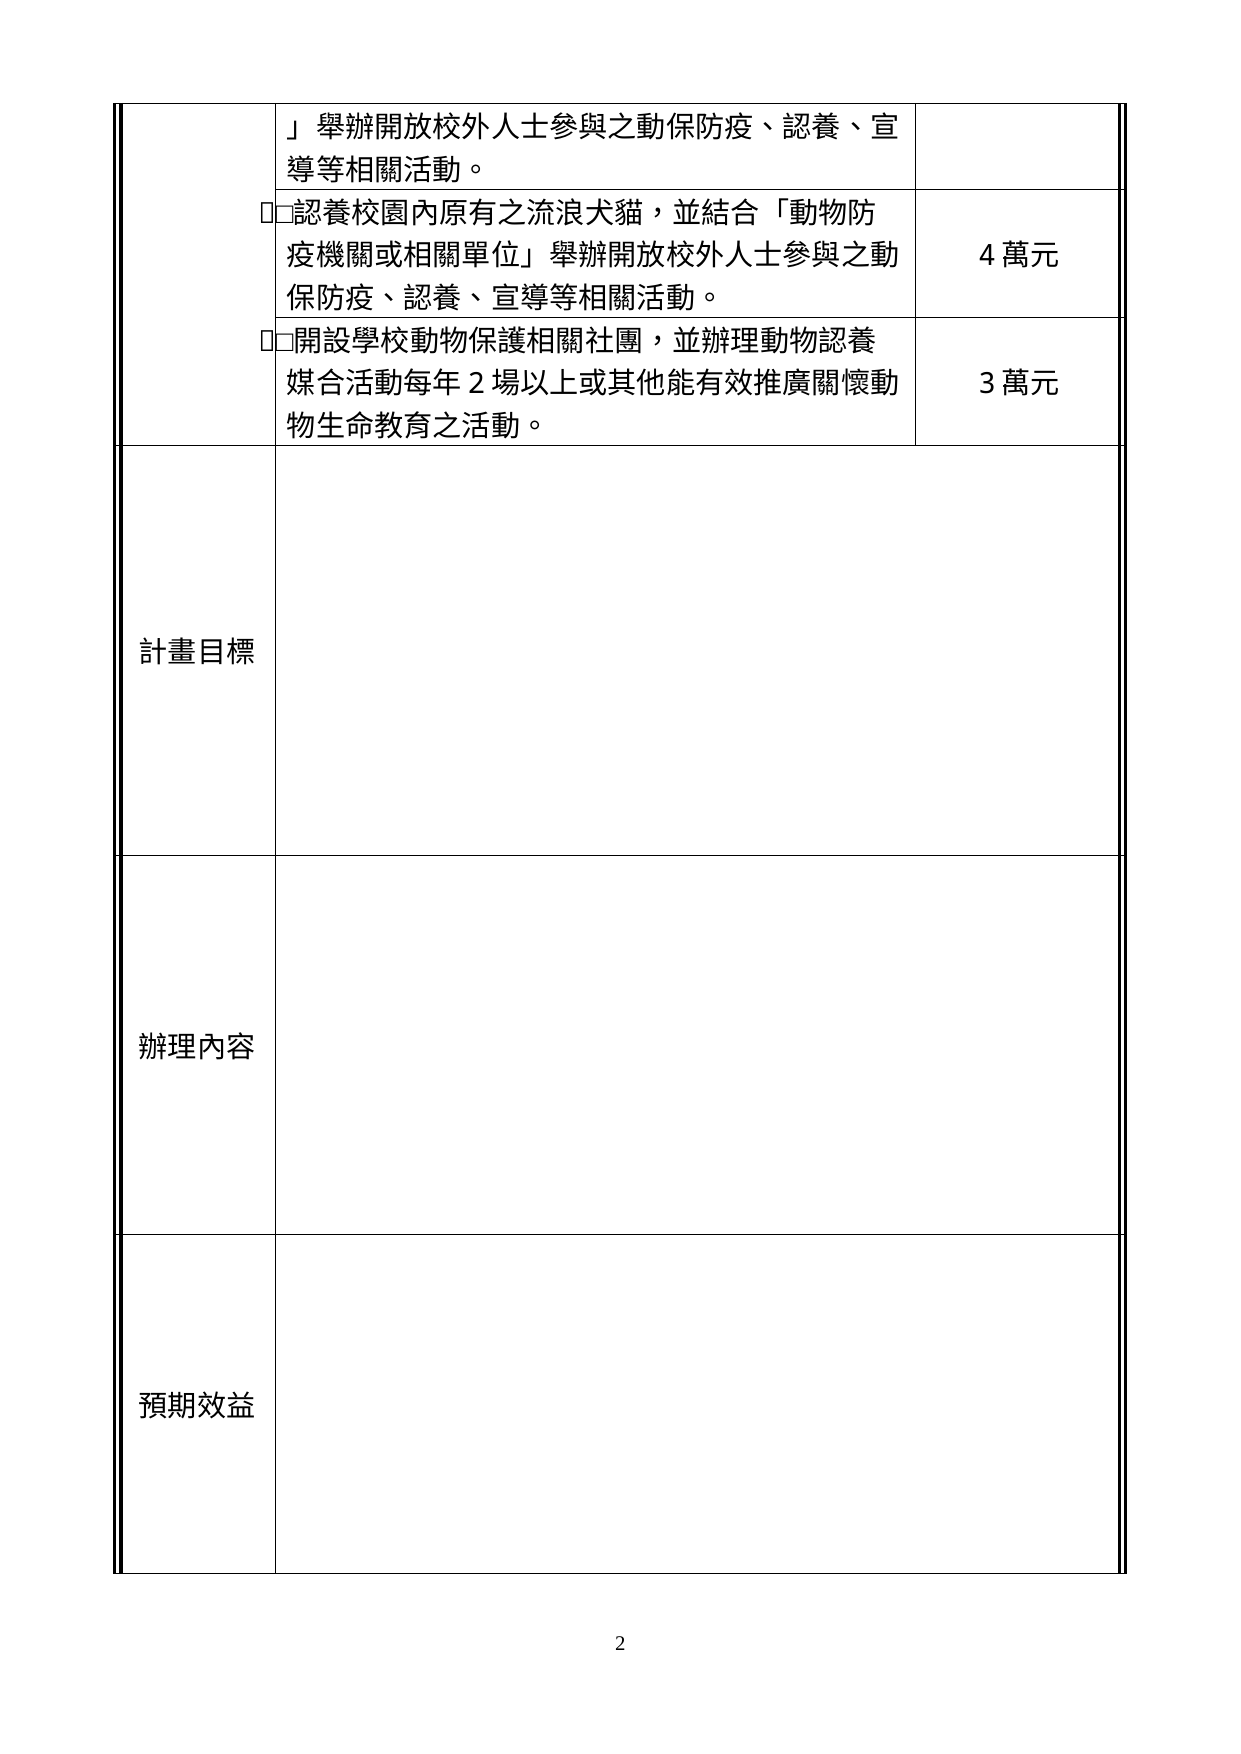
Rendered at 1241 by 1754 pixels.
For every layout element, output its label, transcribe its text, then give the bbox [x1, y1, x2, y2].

table_cell 擇一勾選 （各申請項目之辦理內容需確實填報於成果報告） [123, 104, 275, 445]
table_cell 預期效益 [123, 1235, 275, 1573]
table_cell □開設學校動物保護相關社團，並辦理動物認養媒合活動每年2場以上或其他能有效推廣關懷動物生命教育之活動。 [276, 318, 915, 445]
table_cell [916, 104, 1118, 188]
table_cell 3萬元 [916, 318, 1118, 445]
table_cell 4萬元 [916, 190, 1118, 317]
table_cell [276, 856, 1118, 1234]
table_cell □認養校園內原有之流浪犬貓，並結合「動物防疫機關或相關單位」舉辦開放校外人士參與之動保防疫、認養、宣導等相關活動。 [276, 190, 915, 317]
table_cell 計畫目標 [123, 446, 275, 855]
table_cell 辦理內容 [123, 856, 275, 1234]
table_cell [276, 446, 1118, 855]
table_cell [276, 1235, 1118, 1573]
table_cell 」舉辦開放校外人士參與之動保防疫、認養、宣導等相關活動。 [276, 104, 915, 188]
